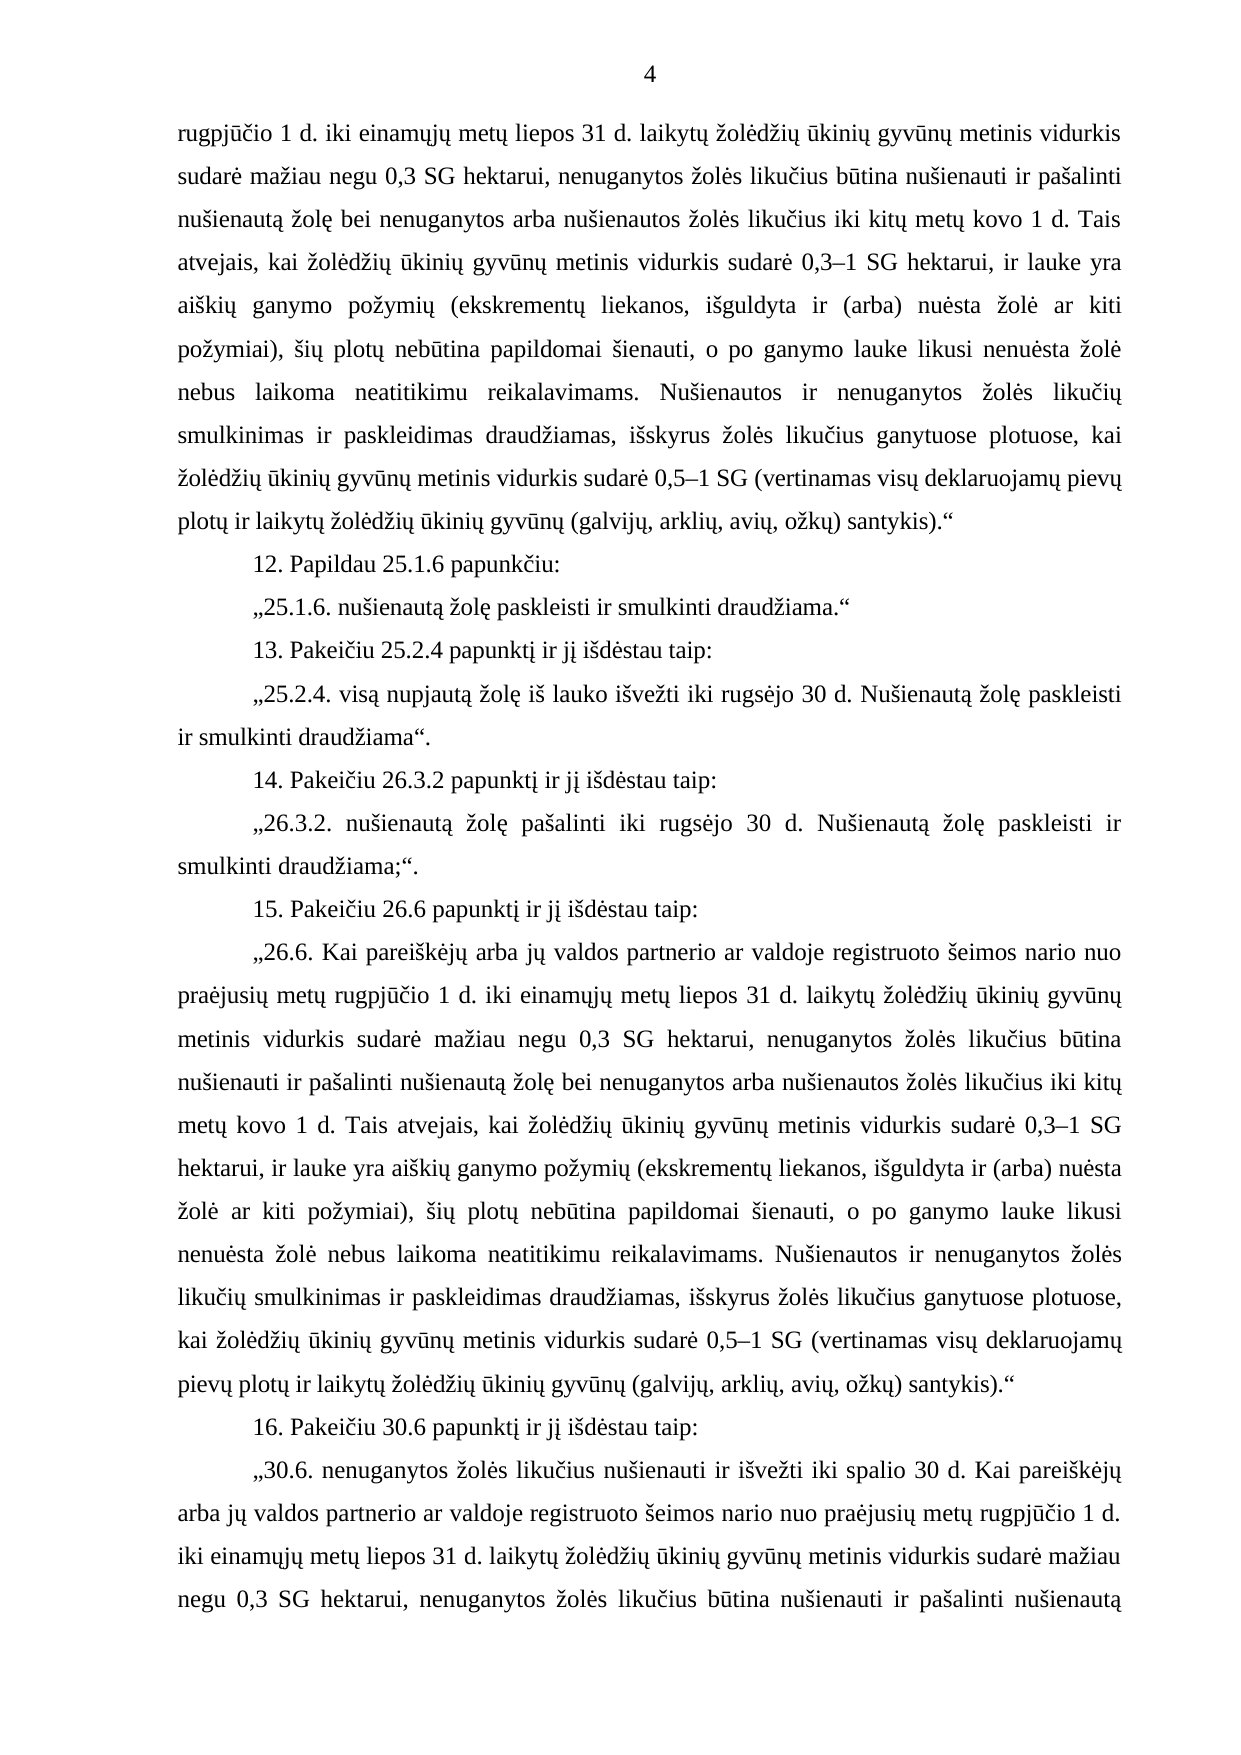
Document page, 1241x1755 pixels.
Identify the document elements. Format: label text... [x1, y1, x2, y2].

text 12. Papildau 25.1.6 papunkčiu: [177, 549, 1122, 578]
text 16. Pakeičiu 30.6 papunktį ir jį išdėstau taip: [177, 1412, 1122, 1441]
text 13. Pakeičiu 25.2.4 papunktį ir jį išdėstau taip: [177, 636, 1122, 664]
text 15. Pakeičiu 26.6 papunktį ir jį išdėstau taip: [177, 894, 1122, 923]
text 14. Pakeičiu 26.3.2 papunktį ir jį išdėstau taip: [177, 765, 1122, 794]
text „26.6. Kai pareiškėjų arba jų valdos partnerio ar valdoje registruoto šeimos nario nuo praėjusių metų rugpjūčio 1 d. iki einamųjų metų liepos 31 d. laikytų žolėdžių ūkinių gyvūnų metinis vidurkis sudarė mažiau negu 0,3 SG hektarui, nenuganytos žolės likučius būtina nušienauti ir pašalinti nušienautą žolę bei nenuganytos arba nušienautos žolės likučius iki kitų metų kovo 1 d. Tais atvejais, kai žolėdžių ūkinių gyvūnų metinis vidurkis sudarė 0,3–1 SG hektarui, ir lauke yra aiškių ganymo požymių (ekskrementų liekanos, išguldyta ir (arba) nuėsta žolė ar kiti požymiai), šių plotų nebūtina papildomai šienauti, o po ganymo lauke likusi nenuėsta žolė nebus laikoma neatitikimu reikalavimams. Nušienautos ir nenuganytos žolės likučių smulkinimas ir paskleidimas draudžiamas, išskyrus žolės likučius ganytuose plotuose, kai žolėdžių ūkinių gyvūnų metinis vidurkis sudarė 0,5–1 SG (vertinamas visų deklaruojamų pievų plotų ir laikytų žolėdžių ūkinių gyvūnų (galvijų, arklių, avių, ožkų) santykis).“ [177, 937, 1122, 1397]
text „25.1.6. nušienautą žolę paskleisti ir smulkinti draudžiama.“ [177, 592, 1122, 621]
text rugpjūčio 1 d. iki einamųjų metų liepos 31 d. laikytų žolėdžių ūkinių gyvūnų metinis vidurkis sudarė mažiau negu 0,3 SG hektarui, nenuganytos žolės likučius būtina nušienauti ir pašalinti nušienautą žolę bei nenuganytos arba nušienautos žolės likučius iki kitų metų kovo 1 d. Tais atvejais, kai žolėdžių ūkinių gyvūnų metinis vidurkis sudarė 0,3–1 SG hektarui, ir lauke yra aiškių ganymo požymių (ekskrementų liekanos, išguldyta ir (arba) nuėsta žolė ar kiti požymiai), šių plotų nebūtina papildomai šienauti, o po ganymo lauke likusi nenuėsta žolė nebus laikoma neatitikimu reikalavimams. Nušienautos ir nenuganytos žolės likučių smulkinimas ir paskleidimas draudžiamas, išskyrus žolės likučius ganytuose plotuose, kai žolėdžių ūkinių gyvūnų metinis vidurkis sudarė 0,5–1 SG (vertinamas visų deklaruojamų pievų plotų ir laikytų žolėdžių ūkinių gyvūnų (galvijų, arklių, avių, ožkų) santykis).“ [177, 118, 1122, 535]
text „30.6. nenuganytos žolės likučius nušienauti ir išvežti iki spalio 30 d. Kai pareiškėjų arba jų valdos partnerio ar valdoje registruoto šeimos nario nuo praėjusių metų rugpjūčio 1 d. iki einamųjų metų liepos 31 d. laikytų žolėdžių ūkinių gyvūnų metinis vidurkis sudarė mažiau negu 0,3 SG hektarui, nenuganytos žolės likučius būtina nušienauti ir pašalinti nušienautą [177, 1455, 1122, 1613]
text „25.2.4. visą nupjautą žolę iš lauko išvežti iki rugsėjo 30 d. Nušienautą žolę paskleisti ir smulkinti draudžiama“. [177, 679, 1122, 751]
text „26.3.2. nušienautą žolę pašalinti iki rugsėjo 30 d. Nušienautą žolę paskleisti ir smulkinti draudžiama;“. [177, 808, 1122, 880]
